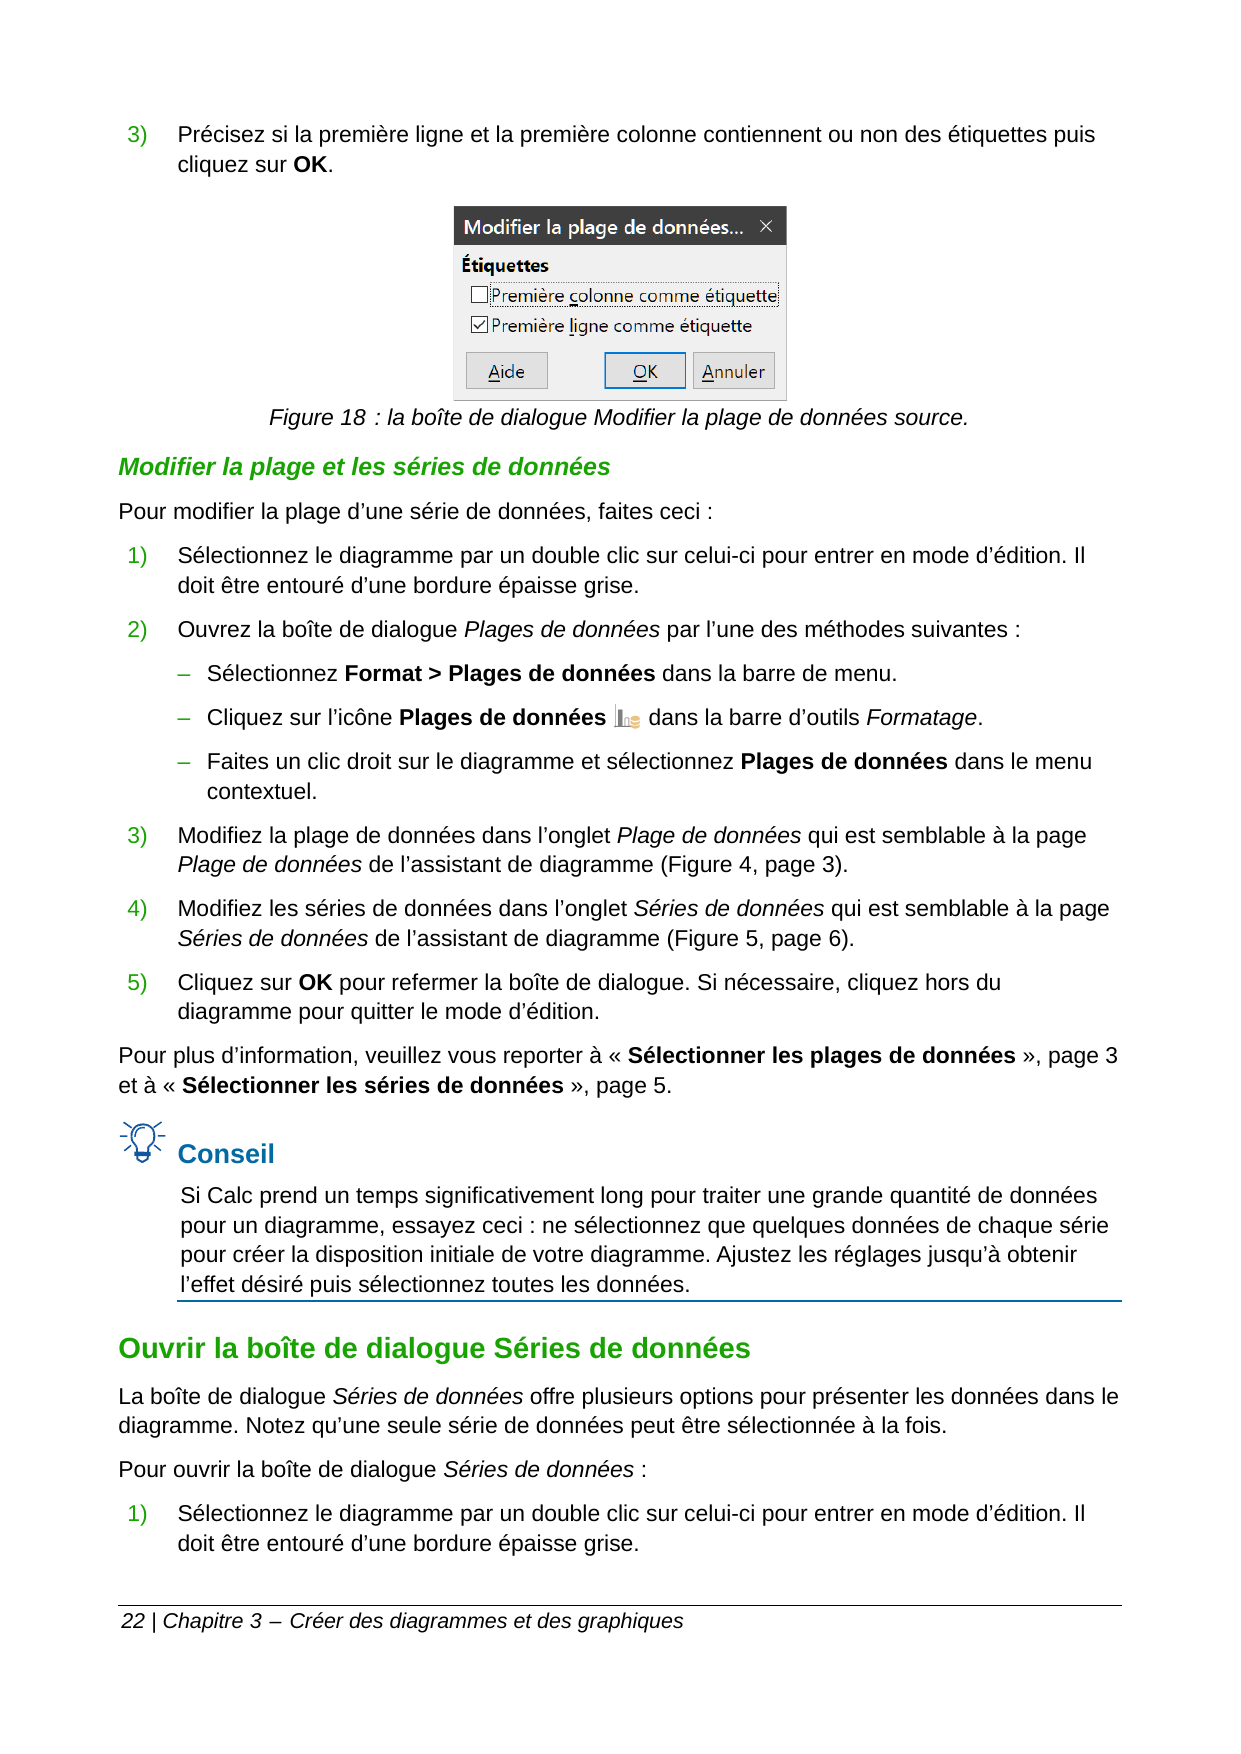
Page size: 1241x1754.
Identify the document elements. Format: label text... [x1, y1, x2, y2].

text Pour plus d’information, veuillez vous reporter à « Sélectionner les plages de données », page 3 et à « Sélectionner les séries de données », page 5. [118, 1039, 1122, 1098]
text Pour ouvrir la boîte de dialogue Séries de données : [118, 1453, 1122, 1482]
text Pour modifier la plage d’une série de données, faites ceci : [118, 495, 1122, 525]
text Si Calc prend un temps significativement long pour traiter une grande quantité de données pour un diagramme, essayez ceci : ne sélectionnez que quelques données de chaque série pour créer la disposition initiale de votre diagramme. Ajustez les réglages jusqu’à obtenir l’effet désiré puis sélectionnez toutes les données. [177, 1176, 1122, 1300]
list Conseil [118, 1120, 1122, 1169]
list Ouvrez la boîte de dialogue Plages de données par l’une des méthodes suivantes : [148, 613, 1122, 642]
picture [453, 206, 787, 401]
list Faites un clic droit sur le diagramme et sélectionnez Plages de données dans le menu contextuel. [177, 745, 1122, 804]
list Sélectionnez le diagramme par un double clic sur celui-ci pour entrer en mode d’édition. Il doit être entouré d’une bordure épaisse grise. [148, 539, 1122, 598]
list Cliquez sur l’icône Plages de données [177, 701, 612, 730]
list Sélectionnez Format > Plages de données dans la barre de menu. [177, 657, 1122, 686]
list Précisez si la première ligne et la première colonne contiennent ou non des étiquettes puis cliquez sur OK. [148, 118, 1122, 177]
list Modifiez la plage de données dans l’onglet Plage de données qui est semblable à la page Plage de données de l’assistant de diagramme (Figure 4, page 3). [148, 818, 1122, 877]
list Sélectionnez le diagramme par un double clic sur celui-ci pour entrer en mode d’édition. Il doit être entouré d’une bordure épaisse grise. [148, 1497, 1122, 1556]
list Cliquez sur OK pour refermer la boîte de dialogue. Si nécessaire, cliquez hors du diagramme pour quitter le mode d’édition. [148, 966, 1122, 1024]
text La boîte de dialogue Séries de données offre plusieurs options pour présenter les données dans le diagramme. Notez qu’une seule série de données peut être sélectionnée à la fois. [118, 1379, 1122, 1438]
picture [612, 701, 643, 731]
list dans la barre d’outils Formatage. [643, 701, 1122, 730]
text Figure 18 : la boîte de dialogue Modifier la plage de données source. [118, 401, 1122, 430]
subtitle Ouvrir la boîte de dialogue Séries de données [118, 1331, 1122, 1365]
list Modifiez les séries de données dans l’onglet Séries de données qui est semblable à la page Séries de données de l’assistant de diagramme (Figure 5, page 6). [148, 892, 1122, 951]
subtitle Modifier la plage et les séries de données [118, 451, 1122, 480]
